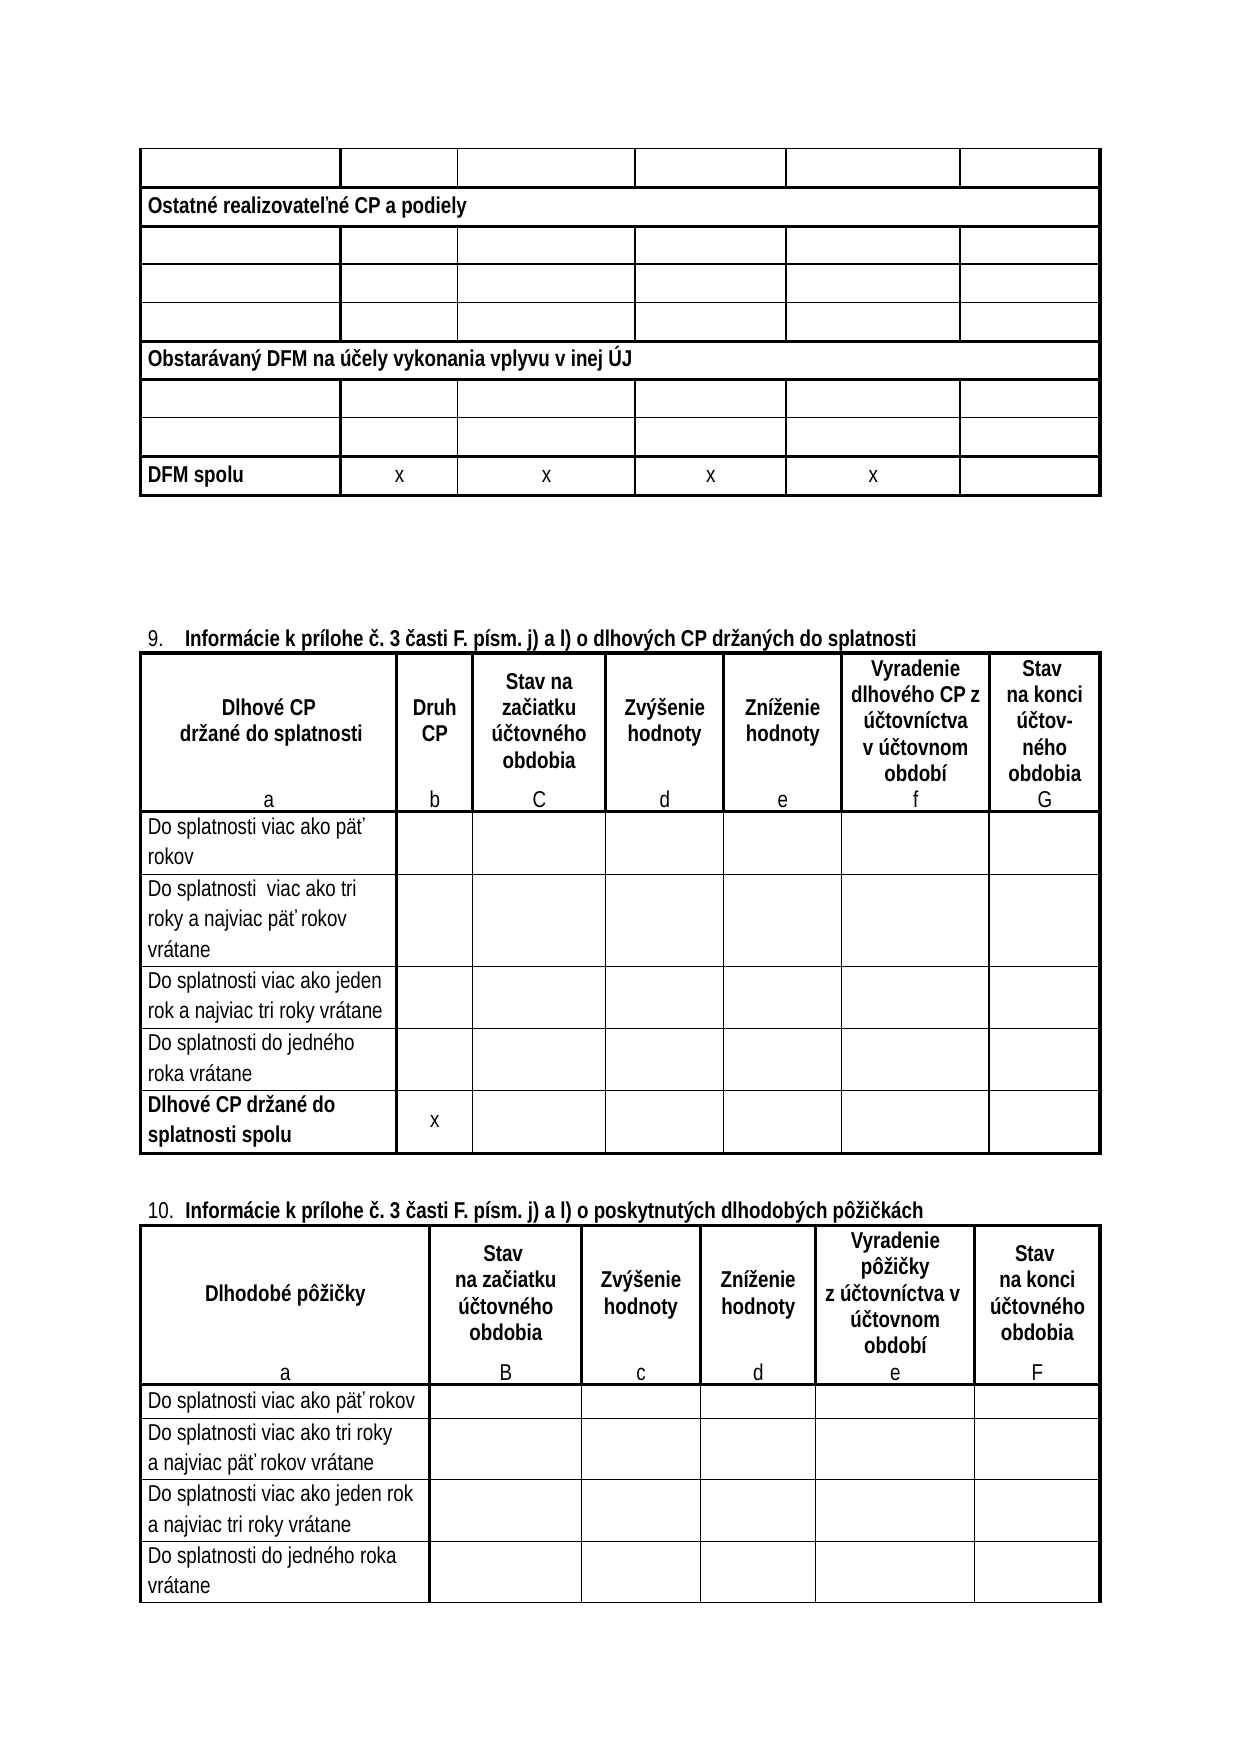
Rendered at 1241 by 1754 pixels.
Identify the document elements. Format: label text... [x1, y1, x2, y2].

table_cell [990, 875, 1098, 966]
table_cell [787, 303, 959, 340]
table_cell [816, 1542, 974, 1602]
table_cell [961, 418, 1098, 455]
table_cell Do splatnosti viac ako jeden rok a najviac tri roky vrátane [142, 1480, 428, 1541]
table_cell [582, 1480, 700, 1541]
table_cell [431, 1419, 581, 1479]
table_cell [342, 265, 457, 301]
table_cell [787, 228, 959, 263]
table_cell [636, 149, 785, 186]
table_cell [398, 1029, 472, 1090]
table_header Zníženie hodnoty [725, 655, 840, 786]
table_cell Do splatnosti viac ako päť rokov [142, 1386, 428, 1418]
table_cell [636, 265, 785, 301]
table_cell [842, 1091, 988, 1152]
table_cell [458, 381, 634, 417]
table_cell [398, 875, 472, 966]
table_header Zníženie hodnoty [702, 1227, 814, 1359]
table_cell [606, 875, 723, 966]
table_cell [582, 1542, 700, 1602]
table_cell Do splatnosti viac ako tri roky a najviac päť rokov vrátane [142, 1419, 428, 1479]
table_cell [701, 1419, 815, 1479]
table_cell [636, 303, 785, 340]
table_cell [990, 813, 1098, 873]
table_cell [816, 1386, 974, 1418]
table_cell [961, 381, 1098, 417]
table_cell [582, 1419, 700, 1479]
table_cell x [342, 458, 457, 493]
table_cell [398, 967, 472, 1028]
table_header Stav na konci účtov-ného obdobia [991, 655, 1098, 786]
table_cell x [458, 458, 634, 493]
table_cell [473, 1029, 605, 1090]
table_cell [816, 1419, 974, 1479]
table_cell [961, 458, 1098, 493]
table_cell [142, 228, 339, 263]
table_cell G [991, 786, 1098, 810]
table_cell [701, 1542, 815, 1602]
table_cell x [636, 458, 785, 493]
table_cell Obstarávaný DFM na účely vykonania vplyvu v inej ÚJ [142, 343, 1098, 378]
title Informácie k prílohe č. 3 časti F. písm. j) a l) o poskytnutých dlhodobých pôžičkách [148, 1197, 1093, 1224]
table_header Druh CP [398, 655, 471, 786]
table_cell [636, 418, 785, 455]
table_cell [724, 1091, 841, 1152]
table_cell [724, 875, 841, 966]
table_cell DFM spolu [142, 458, 339, 493]
table_cell a [142, 786, 395, 810]
table_cell [842, 967, 988, 1028]
table_cell [701, 1386, 815, 1418]
table_cell [636, 381, 785, 417]
table_cell [975, 1419, 1098, 1479]
table_cell [142, 303, 339, 340]
table_cell [142, 381, 339, 417]
table_cell [431, 1386, 581, 1418]
table_header Dlhodobé pôžičky [142, 1227, 428, 1359]
table_header Stav na začiatku účtovného obdobia [431, 1227, 580, 1359]
table_cell [431, 1542, 581, 1602]
table_cell e [725, 786, 840, 810]
table_cell [787, 418, 959, 455]
table_cell x [398, 1091, 472, 1152]
table_cell [458, 149, 634, 186]
table_cell [142, 149, 339, 186]
table_cell f [843, 786, 988, 810]
table_cell [724, 1029, 841, 1090]
table_cell Do splatnosti viac ako tri roky a najviac päť rokov vrátane [142, 875, 395, 966]
table_cell Do splatnosti viac ako päť rokov [142, 813, 395, 873]
table_header Stav na konci účtovného obdobia [976, 1227, 1098, 1359]
table_cell [342, 149, 457, 186]
table_cell [787, 149, 959, 186]
table_cell [458, 265, 634, 301]
table_cell [961, 303, 1098, 340]
table_cell [975, 1386, 1098, 1418]
table_cell F [976, 1359, 1098, 1382]
table_cell [975, 1480, 1098, 1541]
table_cell [342, 303, 457, 340]
table_cell [975, 1542, 1098, 1602]
table_cell [606, 1091, 723, 1152]
table_cell C [474, 786, 604, 810]
table_cell c [583, 1359, 699, 1382]
table_cell [842, 875, 988, 966]
table_cell Do splatnosti do jedného roka vrátane [142, 1542, 428, 1602]
table_cell [990, 1029, 1098, 1090]
table_cell [473, 1091, 605, 1152]
table_cell [842, 813, 988, 873]
table_cell e [817, 1359, 973, 1382]
table_cell [636, 228, 785, 263]
table_header Vyradenie pôžičky z účtovníctva v účtovnom období [817, 1227, 973, 1359]
table_cell [458, 303, 634, 340]
table_cell [724, 967, 841, 1028]
table_cell [582, 1386, 700, 1418]
table_cell [787, 265, 959, 301]
table_cell [961, 265, 1098, 301]
table_cell [342, 381, 457, 417]
table_cell [606, 1029, 723, 1090]
table_cell [842, 1029, 988, 1090]
table_cell [724, 813, 841, 873]
table_cell [458, 418, 634, 455]
table_cell [961, 149, 1098, 186]
table_cell Do splatnosti do jedného roka vrátane [142, 1029, 395, 1090]
table_cell [142, 418, 339, 455]
table_cell [606, 967, 723, 1028]
table_cell [142, 265, 339, 301]
table_cell d [607, 786, 722, 810]
title Informácie k prílohe č. 3 časti F. písm. j) a l) o dlhových CP držaných do splatnosti [148, 625, 1093, 651]
table_cell [961, 228, 1098, 263]
table_cell [473, 813, 605, 873]
table_cell Dlhové CP držané do splatnosti spolu [142, 1091, 395, 1152]
table_cell B [431, 1359, 580, 1382]
table_cell [342, 418, 457, 455]
table_cell a [142, 1359, 428, 1382]
table_cell [398, 813, 472, 873]
table_cell x [787, 458, 959, 493]
table_cell [342, 228, 457, 263]
table_header Dlhové CP držané do splatnosti [142, 655, 395, 786]
table_cell Ostatné realizovateľné CP a podiely [142, 189, 1098, 224]
table_cell [701, 1480, 815, 1541]
table_cell [990, 1091, 1098, 1152]
table_cell [431, 1480, 581, 1541]
table_header Vyradenie dlhového CP z účtovníctva v účtovnom období [843, 655, 988, 786]
table_cell [458, 228, 634, 263]
table_cell d [702, 1359, 814, 1382]
table_cell [606, 813, 723, 873]
table_cell [787, 381, 959, 417]
table_cell [473, 967, 605, 1028]
table_header Stav na začiatku účtovného obdobia [474, 655, 604, 786]
table_cell [990, 967, 1098, 1028]
table_cell [473, 875, 605, 966]
table_header Zvýšenie hodnoty [607, 655, 722, 786]
table_header Zvýšenie hodnoty [583, 1227, 699, 1359]
table_cell b [398, 786, 471, 810]
table_cell Do splatnosti viac ako jeden rok a najviac tri roky vrátane [142, 967, 395, 1028]
table_cell [816, 1480, 974, 1541]
